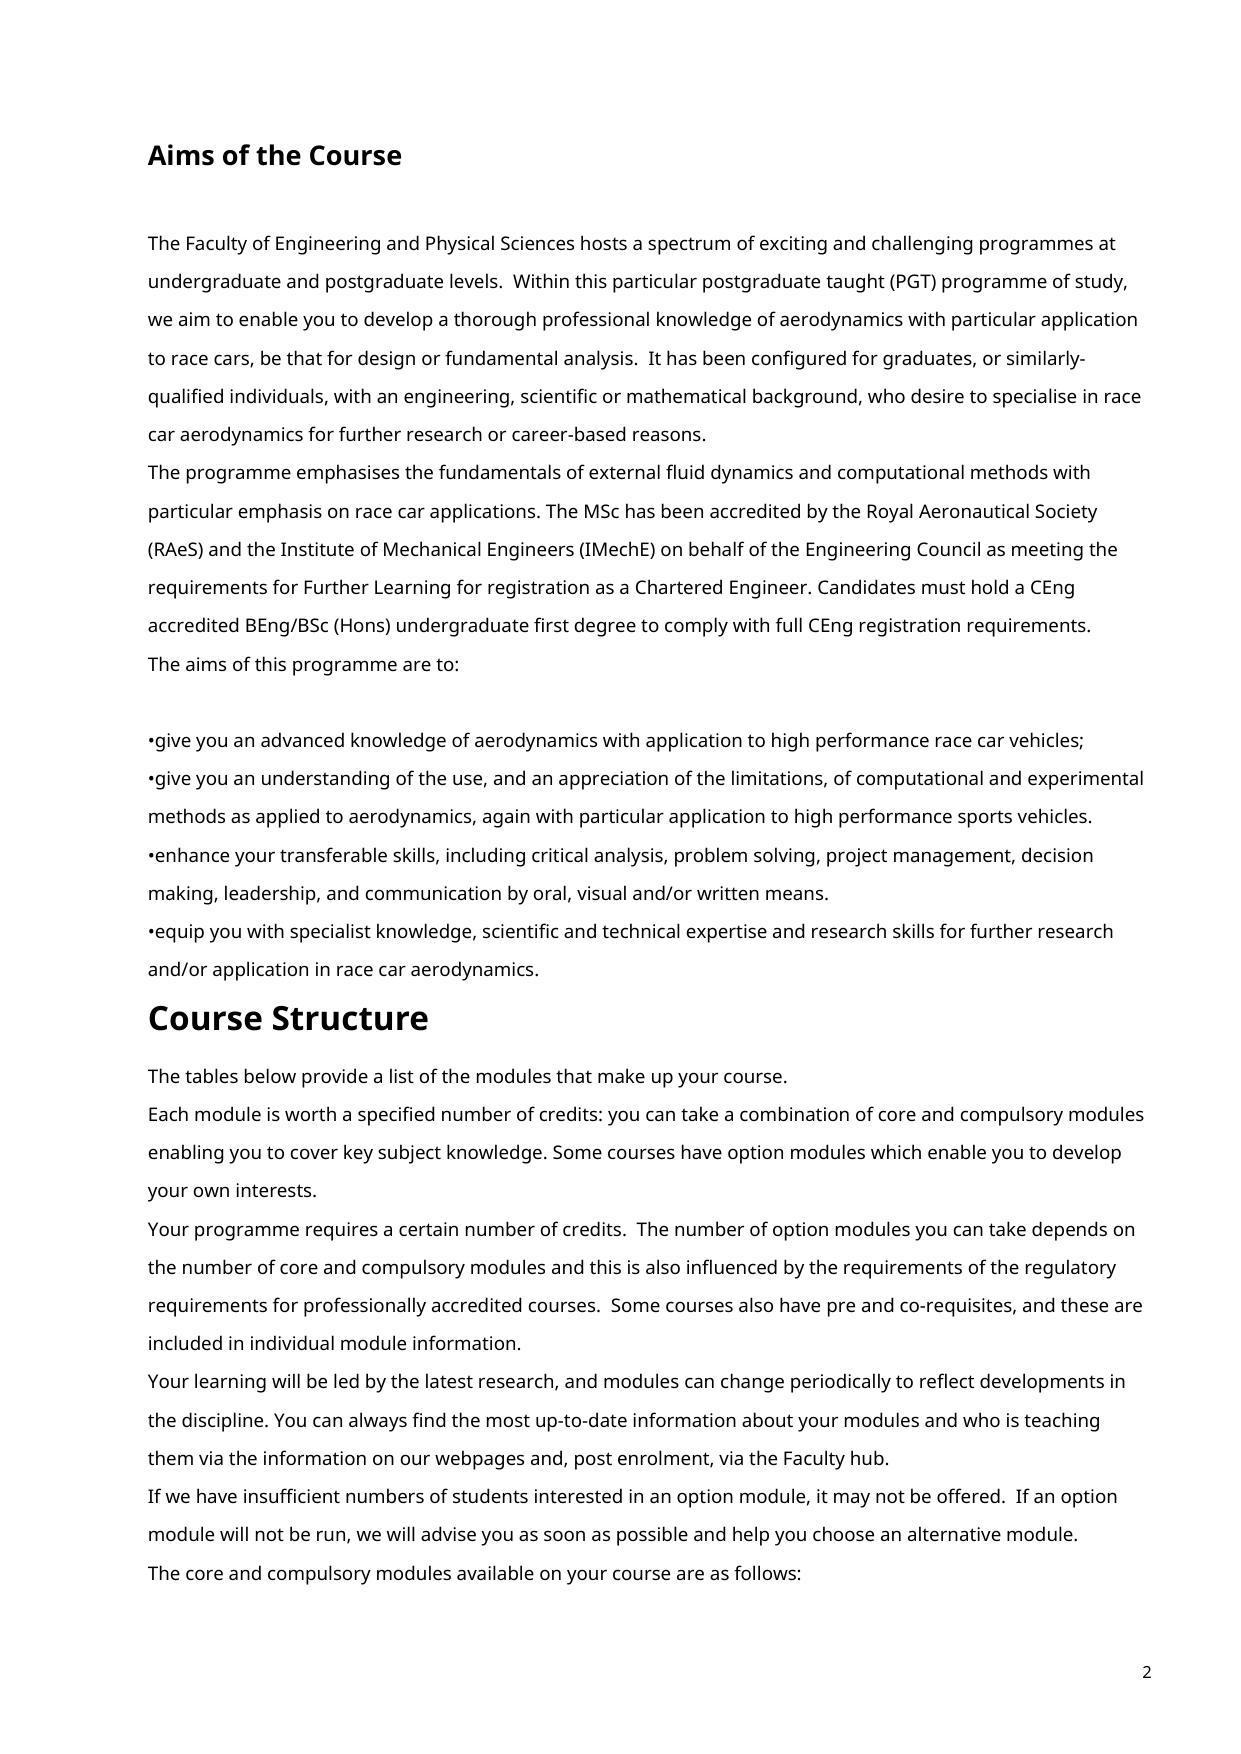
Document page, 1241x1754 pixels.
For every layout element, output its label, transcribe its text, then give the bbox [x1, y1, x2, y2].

text The tables below provide a list of the modules that make up your course. [148, 1063, 1152, 1088]
subtitle Course Structure [148, 995, 1152, 1040]
subtitle Aims of the Course [148, 137, 1152, 174]
text If we have insufficient numbers of students interested in an option module, it may not be offered. If an option module will not be run, we will advise you as soon as possible and help you choose an alternative module. [148, 1483, 1152, 1547]
text Your programme requires a certain number of credits. The number of option modules you can take depends on the number of core and compulsory modules and this is also influenced by the requirements of the regulatory requirements for professionally accredited courses. Some courses also have pre and co-requisites, and these are included in individual module information. [148, 1216, 1152, 1356]
text Your learning will be led by the latest research, and modules can change periodically to reflect developments in the discipline. You can always find the most up-to-date information about your modules and who is teaching them via the information on our webpages and, post enrolment, via the Faculty hub. [148, 1369, 1152, 1471]
text Each module is worth a specified number of credits: you can take a combination of core and compulsory modules enabling you to cover key subject knowledge. Some courses have option modules which enable you to develop your own interests. [148, 1101, 1152, 1203]
text The core and compulsory modules available on your course are as follows: [148, 1560, 1152, 1586]
text The Faculty of Engineering and Physical Sciences hosts a spectrum of exciting and challenging programmes at undergraduate and postgraduate levels. Within this particular postgraduate taught (PGT) programme of study, we aim to enable you to develop a thorough professional knowledge of aerodynamics with particular application to race cars, be that for design or fundamental analysis. It has been configured for graduates, or similarly-qualified individuals, with an engineering, scientific or mathematical background, who desire to specialise in race car aerodynamics for further research or career-based reasons. The programme emphasises the fundamentals of external fluid dynamics and computational methods with particular emphasis on race car applications. The MSc has been accredited by the Royal Aeronautical Society (RAeS) and the Institute of Mechanical Engineers (IMechE) on behalf of the Engineering Council as meeting the requirements for Further Learning for registration as a Chartered Engineer. Candidates must hold a CEng accredited BEng/BSc (Hons) undergraduate first degree to comply with full CEng registration requirements. The aims of this programme are to: •give you an advanced knowledge of aerodynamics with application to high performance race car vehicles; •give you an understanding of the use, and an appreciation of the limitations, of computational and experimental methods as applied to aerodynamics, again with particular application to high performance sports vehicles. •enhance your transferable skills, including critical analysis, problem solving, project management, decision making, leadership, and communication by oral, visual and/or written means. •equip you with specialist knowledge, scientific and technical expertise and research skills for further research and/or application in race car aerodynamics. [148, 230, 1152, 982]
